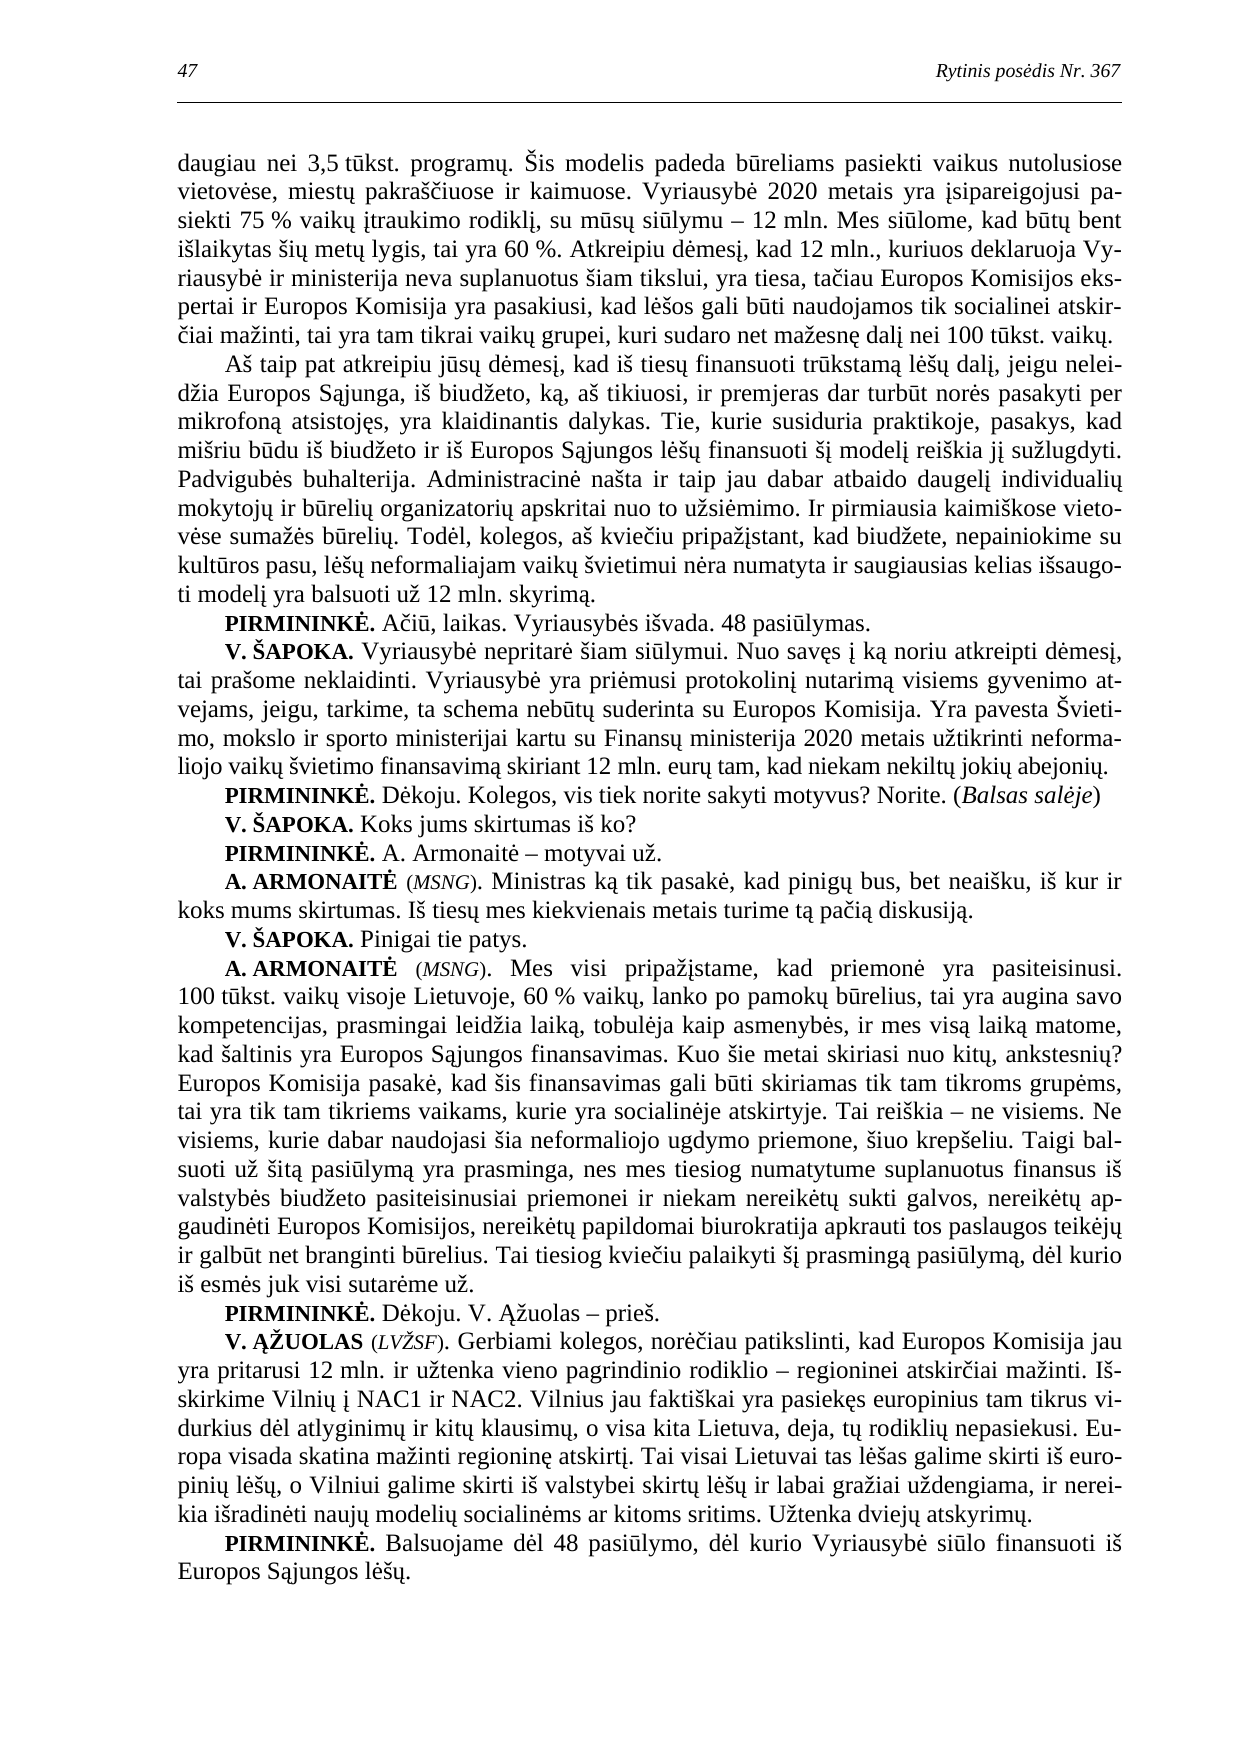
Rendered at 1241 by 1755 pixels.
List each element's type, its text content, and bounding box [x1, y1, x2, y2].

text A. ARMONAITĖ (MSNG). Mi­nist­ras ką tik pa­sa­kė, kad pi­ni­gų bus, bet ne­aiš­ku, iš kur ir koks mums skir­tu­mas. Iš tie­sų mes kiek­vie­nais me­tais tu­ri­me tą pa­čią dis­ku­si­ją. [177, 866, 1122, 924]
text V. ŠAPOKA. Koks jums skir­tu­mas iš ko? [177, 809, 1122, 838]
text A. ARMONAITĖ (MSNG). Mes vi­si pri­pa­žįs­ta­me, kad prie­mo­nė yra pa­si­tei­si­nu­si. 100 tūkst. vai­kų vi­so­je Lie­tu­vo­je, 60 % vai­kų, lan­ko po pa­mo­kų bū­re­lius, tai yra au­gi­na sa­vo kom­pe­ten­ci­jas, pra­smin­gai lei­džia lai­ką, to­bu­lė­ja kaip as­me­ny­bės, ir mes vi­są lai­ką ma­to­me, kad šal­ti­nis yra Eu­ro­pos Są­jun­gos fi­nan­sa­vi­mas. Kuo šie me­tai ski­ria­si nuo ki­tų, anks­tes­nių? Eu­ro­pos Ko­mi­si­ja pa­sa­kė, kad šis fi­nan­sa­vi­mas ga­li bū­ti ski­ria­mas tik tam tik­roms gru­pėms, tai yra tik tam tik­riems vai­kams, ku­rie yra so­cia­li­nė­je at­skir­ty­je. Tai reiš­kia – ne vi­siems. Ne vi­siems, ku­rie da­bar nau­do­ja­si šia ne­for­ma­lio­jo ug­dy­mo prie­mo­ne, šiuo krep­še­liu. Tai­gi bal­suo­ti už ši­tą pa­siū­ly­mą yra pras­min­ga, nes mes tie­siog nu­ma­ty­tu­me su­pla­nuo­tus fi­nan­sus iš vals­ty­bės biu­dže­to pa­si­tei­si­nu­siai prie­mo­nei ir nie­kam ne­rei­kė­tų suk­ti gal­vos, ne­rei­kė­tų ap­gau­di­nė­ti Eu­ro­pos Ko­mi­si­jos, ne­rei­kė­tų pa­pil­do­mai biu­ro­kratija ap­krau­ti tos pa­slau­gos tei­kė­jų ir gal­būt net bran­gin­ti bū­re­lius. Tai tie­siog kvie­čiu pa­lai­ky­ti šį pras­min­gą pa­siū­ly­mą, dėl ku­rio iš es­mės juk vi­si su­ta­rė­me už. [177, 953, 1122, 1298]
text PIRMININKĖ. Dė­ko­ju. Ko­le­gos, vis tiek no­ri­te sa­ky­ti mo­ty­vus? No­ri­te. (Bal­sas sa­lė­je) [177, 780, 1122, 809]
text dau­giau nei 3,5 tūkst. pro­gra­mų. Šis mo­de­lis pa­de­da bū­re­liams pa­siek­ti vai­kus nu­to­lu­sio­se vie­to­vė­se, mies­tų pa­kraš­čiuo­se ir kai­muo­se. Vy­riau­sy­bė 2020 me­tais yra įsi­pa­rei­go­ju­si pa­siek­ti 75 % vai­kų įtrau­ki­mo ro­dik­lį, su mū­sų siū­ly­mu – 12 mln. Mes siū­lo­me, kad bū­tų bent iš­lai­ky­tas šių me­tų ly­gis, tai yra 60 %. At­krei­piu dė­me­sį, kad 12 mln., ku­riuos de­kla­ruo­ja Vy­riau­sy­bė ir mi­nis­te­ri­ja ne­va su­pla­nuo­tus šiam tiks­lui, yra tie­sa, ta­čiau Eu­ro­pos Ko­mi­si­jos eks­per­tai ir Eu­ro­pos Ko­mi­si­ja yra pa­sa­kiu­si, kad lė­šos ga­li bū­ti nau­do­ja­mos tik so­cia­li­nei at­skir­čiai ma­žin­ti, tai yra tam tik­rai vai­kų gru­pei, ku­ri su­da­ro net ma­žes­nę da­lį nei 100 tūkst. vai­kų. [177, 148, 1122, 349]
text Aš taip pat at­krei­piu jū­sų dė­me­sį, kad iš tie­sų fi­nan­suo­ti trūks­ta­mą lė­šų da­lį, jei­gu ne­lei­džia Eu­ro­pos Są­jun­ga, iš biu­dže­to, ką, aš ti­kiuo­si, ir prem­je­ras dar tur­būt no­rės pa­sa­ky­ti per mik­ro­fo­ną at­si­sto­jęs, yra klai­di­nan­tis da­ly­kas. Tie, ku­rie su­si­du­ria prak­ti­ko­je, pa­sa­kys, kad miš­riu bū­du iš biu­dže­to ir iš Eu­ro­pos Są­jun­gos lė­šų fi­nan­suo­ti šį mo­de­lį reiš­kia jį suž­lug­dy­ti. Pa­dvi­gu­bės bu­hal­te­ri­ja. Ad­mi­nist­ra­ci­nė naš­ta ir taip jau da­bar at­bai­do dau­ge­lį in­di­vi­du­a­lių mo­ky­to­jų ir bū­re­lių or­ga­ni­za­to­rių ap­skri­tai nuo to už­si­ė­mi­mo. Ir pir­miau­sia kai­miš­ko­se vie­to­vė­se su­ma­žės bū­re­lių. To­dėl, ko­le­gos, aš kvie­čiu pri­pa­žįs­tant, kad biu­dže­te, ne­pai­nio­ki­me su kul­tū­ros pa­su, lė­šų ne­for­ma­lia­jam vai­kų švie­ti­mui nė­ra nu­ma­ty­ta ir sau­giau­sias ke­lias iš­sau­go­ti mo­de­lį yra bal­suo­ti už 12 mln. sky­ri­mą. [177, 349, 1122, 608]
text PIRMININKĖ. Ačiū, lai­kas. Vy­riau­sy­bės iš­va­da. 48 pa­siū­ly­mas. [177, 608, 1122, 636]
text V. ĄŽUOLAS (LVŽSF). Ger­bia­mi ko­le­gos, no­rė­čiau pa­tiks­lin­ti, kad Eu­ro­pos Ko­mi­si­ja jau yra pri­ta­ru­si 12 mln. ir už­ten­ka vie­no pa­grin­di­nio ro­dik­lio – re­gio­ni­nei at­skir­čiai ma­žin­ti. Iš­skir­ki­me Vil­nių į NAC1 ir NAC2. Vil­nius jau fak­tiš­kai yra pa­sie­kęs eu­ro­pi­nius tam tik­rus vi­dur­kius dėl at­ly­gi­ni­mų ir ki­tų klau­si­mų, o vi­sa ki­ta Lie­tu­va, de­ja, tų ro­dik­lių ne­pa­sie­ku­si. Eu­ro­pa vi­sa­da ska­ti­na ma­žin­ti re­gio­ni­nę at­skir­tį. Tai vi­sai Lie­tu­vai tas lė­šas ga­li­me skir­ti iš eu­ro­pi­nių lė­šų, o Vil­niui ga­li­me skir­ti iš vals­ty­bei skir­tų lė­šų ir la­bai gra­žiai už­den­gia­ma, ir ne­rei­kia iš­ra­di­nė­ti nau­jų mo­de­lių so­cia­li­nėms ar ki­toms sri­tims. Už­ten­ka dvie­jų at­sky­ri­mų. [177, 1326, 1122, 1528]
text PIRMININKĖ. A. Ar­mo­nai­tė – mo­ty­vai už. [177, 838, 1122, 866]
text PIRMININKĖ. Dė­ko­ju. V. Ąžuo­las – prieš. [177, 1298, 1122, 1326]
text PIRMININKĖ. Bal­suo­ja­me dėl 48 pa­siū­ly­mo, dėl ku­rio Vy­riau­sy­bė siū­lo fi­nan­suo­ti iš Eu­ro­pos Są­jun­gos lė­šų. [177, 1528, 1122, 1585]
text V. ŠAPOKA. Pi­ni­gai tie pa­tys. [177, 924, 1122, 953]
text V. ŠAPOKA. Vy­riau­sy­bė ne­pri­ta­rė šiam siū­ly­mui. Nuo sa­vęs į ką no­riu at­kreip­ti dė­me­sį, tai pra­šo­me ne­klai­din­ti. Vy­riau­sy­bė yra pri­ėmu­si pro­to­ko­li­nį nu­ta­ri­mą vi­siems gy­ve­ni­mo at­ve­jams, jei­gu, tar­ki­me, ta sche­ma ne­bū­tų su­de­rin­ta su Eu­ro­pos Ko­mi­si­ja. Yra pa­ves­ta Švie­ti­mo, moks­lo ir spor­to mi­nis­te­ri­jai kar­tu su Fi­nan­sų mi­nis­te­ri­ja 2020 me­tais už­tik­rin­ti ne­for­ma­lio­jo vai­kų švie­ti­mo fi­nan­sa­vi­mą ski­riant 12 mln. eu­rų tam, kad nie­kam ne­kil­tų jo­kių abe­jo­nių. [177, 636, 1122, 780]
